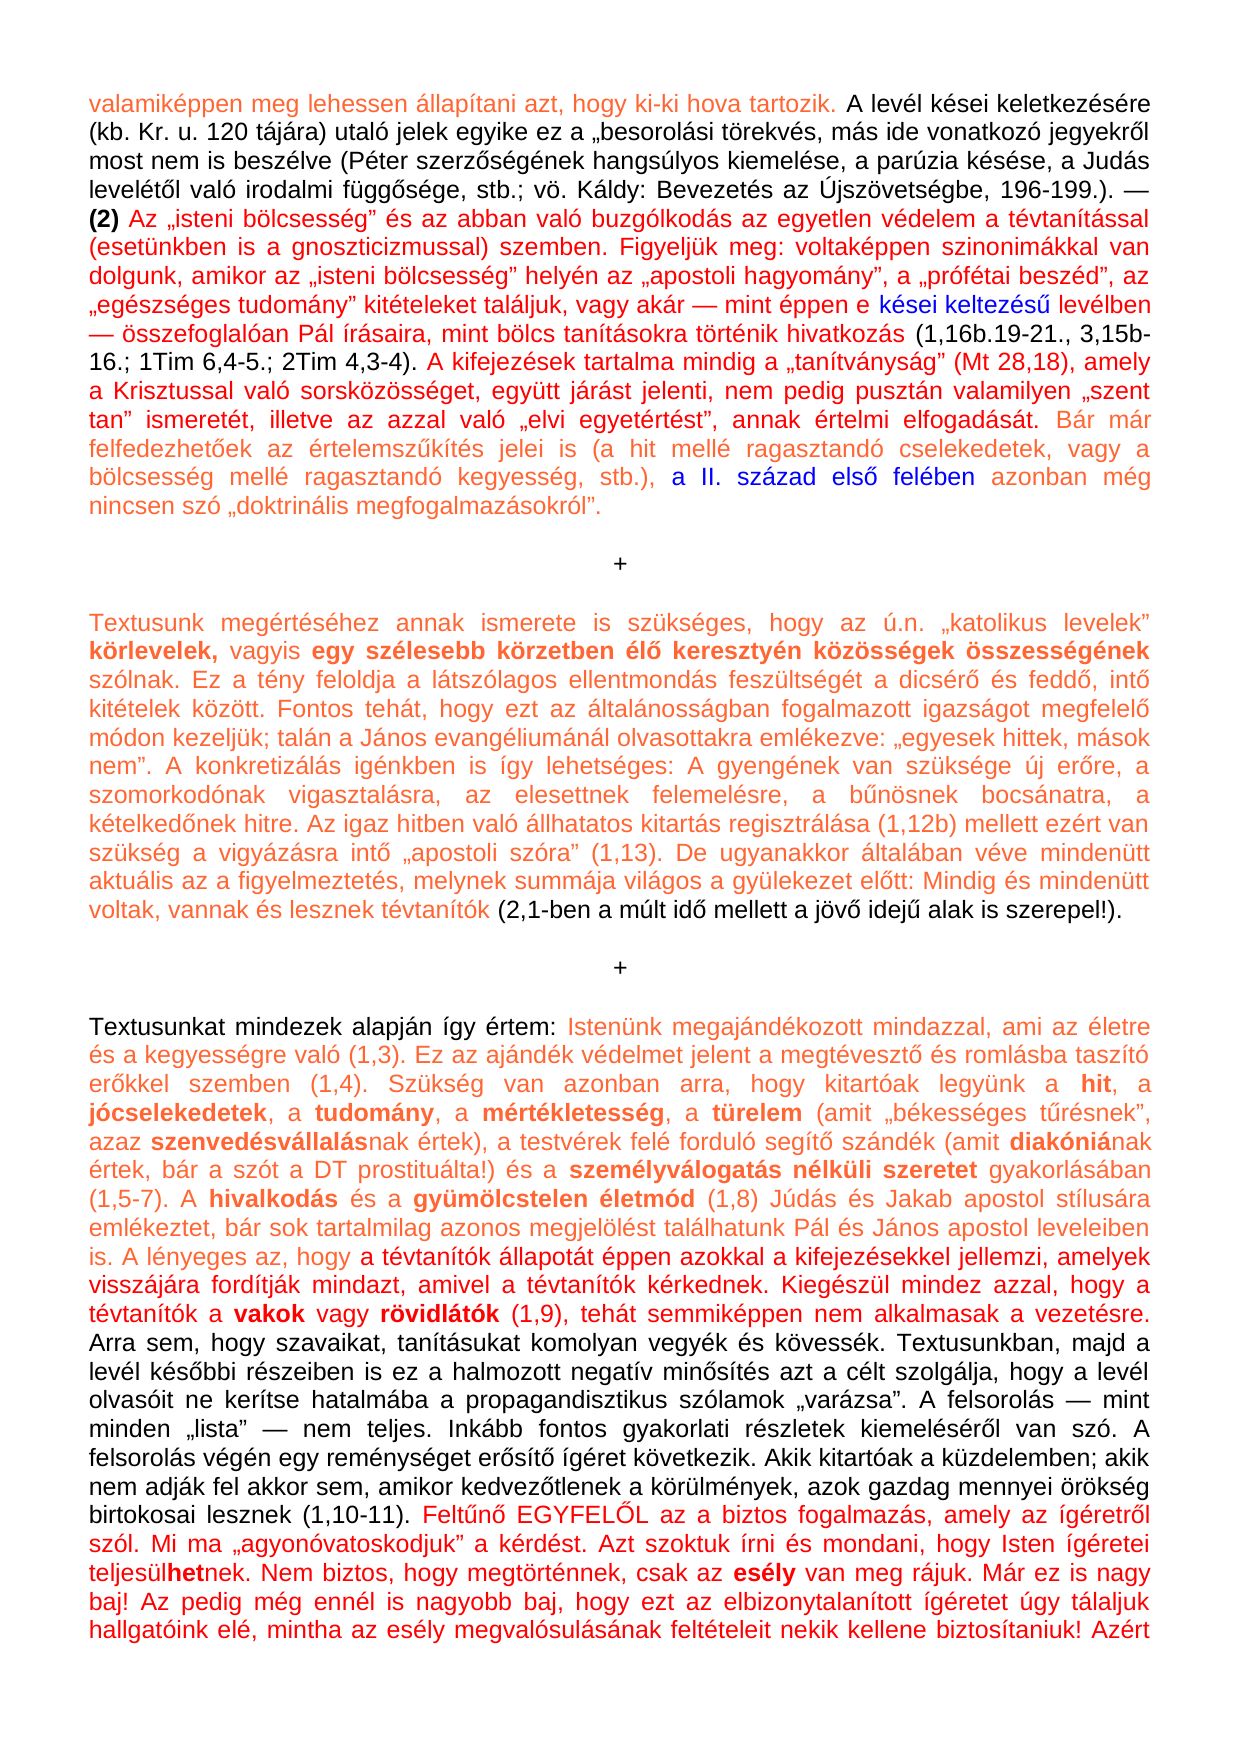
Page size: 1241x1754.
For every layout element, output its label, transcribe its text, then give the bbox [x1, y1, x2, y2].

text valamiképpen meg lehessen állapítani azt, hogy ki-ki hova tartozik. A levél kései keletkezésére (kb. Kr. u. 120 tájára) utaló jelek egyike ez a „besorolási törekvés, más ide vonatkozó jegyekről most nem is beszélve (Péter szerzőségének hangsúlyos kiemelése, a parúzia késése, a Judás levelétől való irodalmi függősége, stb.; vö. Káldy: Bevezetés az Újszövetségbe, 196-199.). ― (2) Az „isteni bölcsesség” és az abban való buzgólkodás az egyetlen védelem a tévtanítással (esetünkben is a gnoszticizmussal) szemben. Figyeljük meg: voltaképpen szinonimákkal van dolgunk, amikor az „isteni bölcsesség” helyén az „apostoli hagyomány”, a „prófétai beszéd”, az „egészséges tudomány” kitételeket találjuk, vagy akár ― mint éppen e kései keltezésű levélben ― összefoglalóan Pál írásaira, mint bölcs tanításokra történik hivatkozás (1,16b.19-21., 3,15b-16.; 1Tim 6,4-5.; 2Tim 4,3-4). A kifejezések tartalma mindig a „tanítványság” (Mt 28,18), amely a Krisztussal való sorsközösséget, együtt járást jelenti, nem pedig pusztán valamilyen „szent tan” ismeretét, illetve az azzal való „elvi egyetértést”, annak értelmi elfogadását. Bár már felfedezhetőek az értelemszűkítés jelei is (a hit mellé ragasztandó cselekedetek, vagy a bölcsesség mellé ragasztandó kegyesség, stb.), a II. század első felében azonban még nincsen szó „doktrinális megfogalmazásokról”. [88, 88, 1152, 520]
text + [88, 953, 1152, 982]
text + [88, 549, 1152, 578]
text Textusunk megértéséhez annak ismerete is szükséges, hogy az ú.n. „katolikus levelek” körlevelek, vagyis egy szélesebb körzetben élő keresztyén közösségek összességének szólnak. Ez a tény feloldja a látszólagos ellentmondás feszültségét a dicsérő és feddő, intő kitételek között. Fontos tehát, hogy ezt az általánosságban fogalmazott igazságot megfelelő módon kezeljük; talán a János evangéliumánál olvasottakra emlékezve: „egyesek hittek, mások nem”. A konkretizálás igénkben is így lehetséges: A gyengének van szüksége új erőre, a szomorkodónak vigasztalásra, az elesettnek felemelésre, a bűnösnek bocsánatra, a kételkedőnek hitre. Az igaz hitben való állhatatos kitartás regisztrálása (1,12b) mellett ezért van szükség a vigyázásra intő „apostoli szóra” (1,13). De ugyanakkor általában véve mindenütt aktuális az a figyelmeztetés, melynek summája világos a gyülekezet előtt: Mindig és mindenütt voltak, vannak és lesznek tévtanítók (2,1-ben a múlt idő mellett a jövő idejű alak is szerepel!). [88, 607, 1152, 924]
text Textusunkat mindezek alapján így értem: Istenünk megajándékozott mindazzal, ami az életre és a kegyességre való (1,3). Ez az ajándék védelmet jelent a megtévesztő és romlásba taszító erőkkel szemben (1,4). Szükség van azonban arra, hogy kitartóak legyünk a hit, a jócselekedetek, a tudomány, a mértékletesség, a türelem (amit „békességes tűrésnek”, azaz szenvedésvállalásnak értek), a testvérek felé forduló segítő szándék (amit diakóniának értek, bár a szót a DT prostituálta!) és a személyválogatás nélküli szeretet gyakorlásában (1,5-7). A hivalkodás és a gyümölcstelen életmód (1,8) Júdás és Jakab apostol stílusára emlékeztet, bár sok tartalmilag azonos megjelölést találhatunk Pál és János apostol leveleiben is. A lényeges az, hogy a tévtanítók állapotát éppen azokkal a kifejezésekkel jellemzi, amelyek visszájára fordítják mindazt, amivel a tévtanítók kérkednek. Kiegészül mindez azzal, hogy a tévtanítók a vakok vagy rövidlátók (1,9), tehát semmiképpen nem alkalmasak a vezetésre. Arra sem, hogy szavaikat, tanításukat komolyan vegyék és kövessék. Textusunkban, majd a levél későbbi részeiben is ez a halmozott negatív minősítés azt a célt szolgálja, hogy a levél olvasóit ne kerítse hatalmába a propagandisztikus szólamok „varázsa”. A felsorolás ― mint minden „lista” ― nem teljes. Inkább fontos gyakorlati részletek kiemeléséről van szó. A felsorolás végén egy reménységet erősítő ígéret következik. Akik kitartóak a küzdelemben; akik nem adják fel akkor sem, amikor kedvezőtlenek a körülmények, azok gazdag mennyei örökség birtokosai lesznek (1,10-11). Feltűnő EGYFELŐL az a biztos fogalmazás, amely az ígéretről szól. Mi ma „agyonóvatoskodjuk” a kérdést. Azt szoktuk írni és mondani, hogy Isten ígéretei teljesülhetnek. Nem biztos, hogy megtörténnek, csak az esély van meg rájuk. Már ez is nagy baj! Az pedig még ennél is nagyobb baj, hogy ezt az elbizonytalanított ígéretet úgy tálaljuk hallgatóink elé, mintha az esély megvalósulásának feltételeit nekik kellene biztosítaniuk! Azért [88, 1011, 1152, 1644]
